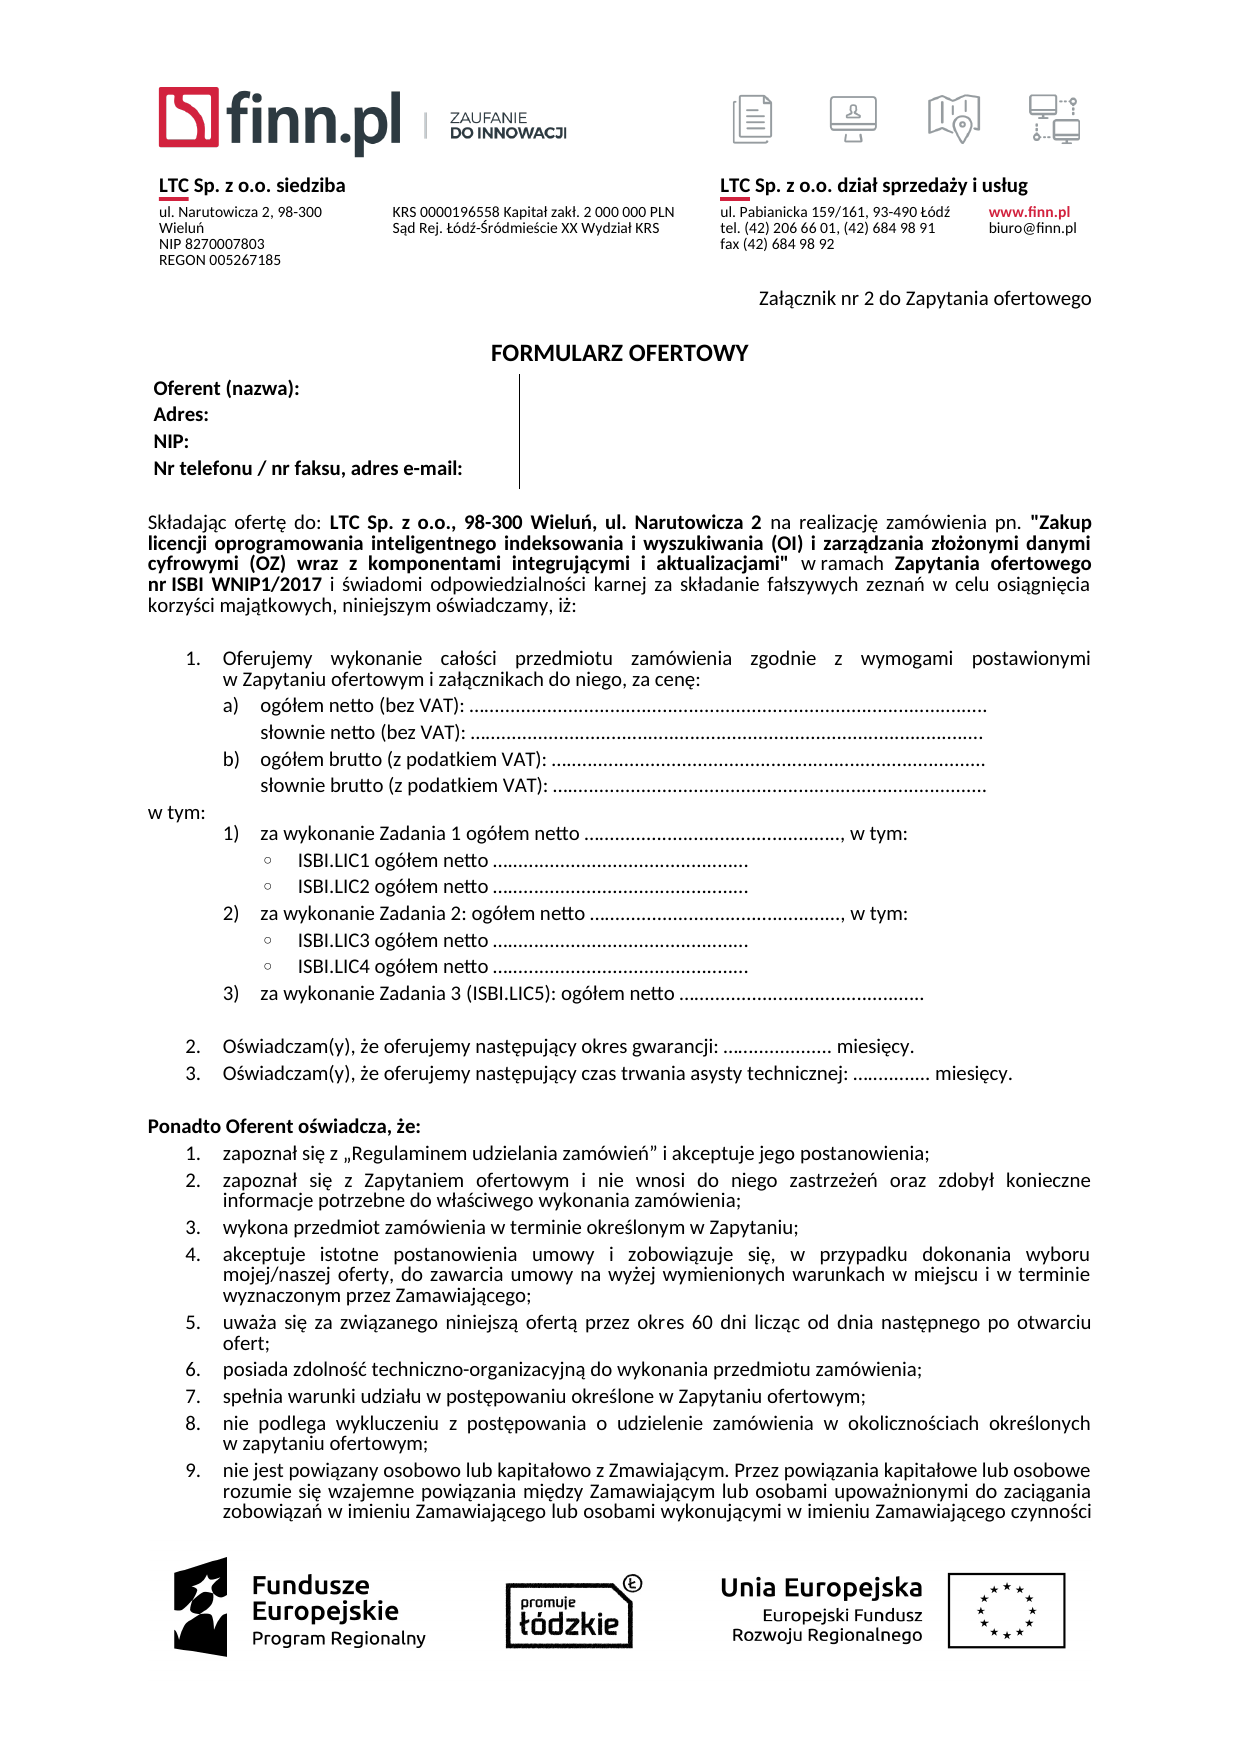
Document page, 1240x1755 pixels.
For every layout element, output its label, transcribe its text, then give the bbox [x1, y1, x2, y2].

text Składając ofertę do: LTC Sp. z o.o., 98-300 Wieluń, ul. Narutowicza 2 na realizację zamówienia pn. "Zakup licencji oprogramowania inteligentnego indeksowania i wyszukiwania (OI) i zarządzania złożonymi danymi cyfrowymi (OZ) wraz z komponentami integrującymi i aktualizacjami" w ramach Zapytania ofertowego nr ISBI WNIP1/2017 i świadomi odpowiedzialności karnej za składanie fałszywych zeznań w celu osiągnięcia korzyści majątkowych, niniejszym oświadczamy, iż: [148, 514, 1092, 617]
list ISBI.LIC4 ogółem netto ….............................................. [260, 958, 1092, 979]
list nie jest powiązany osobowo lub kapitałowo z Zmawiającym. Przez powiązania kapitałowe lub osobowe rozumie się wzajemne powiązania między Zamawiającym lub osobami upoważnionymi do zaciągania zobowiązań w imieniu Zamawiającego lub osobami wykonującymi w imieniu Zamawiającego czynności [185, 1462, 1092, 1524]
list zapoznał się z Zapytaniem ofertowym i nie wnosi do niego zastrzeżeń oraz zdobył konieczne informacje potrzebne do właściwego wykonania zamówienia; [185, 1171, 1092, 1213]
picture [147, 1530, 1092, 1681]
list słownie netto (bez VAT): …............................................................................................... [223, 724, 1092, 745]
list ogółem brutto (z podatkiem VAT): …................................................................................ [223, 751, 1092, 771]
list Oferujemy wykonanie całości przedmiotu zamówienia zgodnie z wymogami postawionymi w Zapytaniu ofertowym i załącznikach do niego, za cenę: [185, 650, 1092, 691]
list za wykonanie Zadania 1 ogółem netto ….............................................., w tym: [223, 825, 1092, 846]
picture [158, 197, 189, 201]
list posiada zdolność techniczno-organizacyjną do wykonania przedmiotu zamówienia; [185, 1361, 1092, 1382]
picture [667, 73, 1080, 165]
list ogółem netto (bez VAT): …................................................................................................ [223, 697, 1092, 718]
text Ponadto Oferent oświadcza, że: [148, 1118, 1092, 1139]
list słownie brutto (z podatkiem VAT): …................................................................................ [223, 777, 1092, 798]
list za wykonanie Zadania 2: ogółem netto …............................................., w tym: [223, 905, 1092, 926]
picture [720, 197, 750, 201]
list nie podlega wykluczeniu z postępowania o udzielenie zamówienia w okolicznościach określonych w zapytaniu ofertowym; [185, 1414, 1092, 1456]
text FORMULARZ OFERTOWY [148, 343, 1092, 368]
list ISBI.LIC3 ogółem netto ….............................................. [260, 931, 1092, 952]
list wykona przedmiot zamówienia w terminie określonym w Zapytaniu; [185, 1219, 1092, 1239]
list zapoznał się z „Regulaminem udzielania zamówień” i akceptuje jego postanowienia; [185, 1145, 1092, 1166]
list ISBI.LIC1 ogółem netto ….............................................. [260, 851, 1092, 872]
list ISBI.LIC2 ogółem netto ….............................................. [260, 878, 1092, 899]
list uważa się za związanego niniejszą ofertą przez okres 60 dni licząc od dnia następnego po otwarciu ofert; [185, 1314, 1092, 1355]
list spełnia warunki udziału w postępowaniu określone w Zapytaniu ofertowym; [185, 1388, 1092, 1408]
picture [158, 73, 567, 163]
table_header [520, 374, 1092, 489]
table_header Oferent (nazwa): Adres: NIP: Nr telefonu / nr faksu, adres e-mail: [148, 374, 519, 489]
list akceptuje istotne postanowienia umowy i zobowiązuje się, w przypadku dokonania wyboru mojej/naszej oferty, do zawarcia umowy na wyżej wymienionych warunkach w miejscu i w terminie wyznaczonym przez Zamawiającego; [185, 1246, 1092, 1308]
list Oświadczam(y), że oferujemy następujący okres gwarancji: ….................. miesięcy. [185, 1038, 1092, 1059]
text w tym: [148, 804, 1092, 825]
text Załącznik nr 2 do Zapytania ofertowego [148, 290, 1092, 310]
list Oświadczam(y), że oferujemy następujący czas trwania asysty technicznej: …............ miesięcy. [185, 1065, 1092, 1086]
list za wykonanie Zadania 3 (ISBI.LIC5): ogółem netto …............................................ [223, 985, 1092, 1006]
